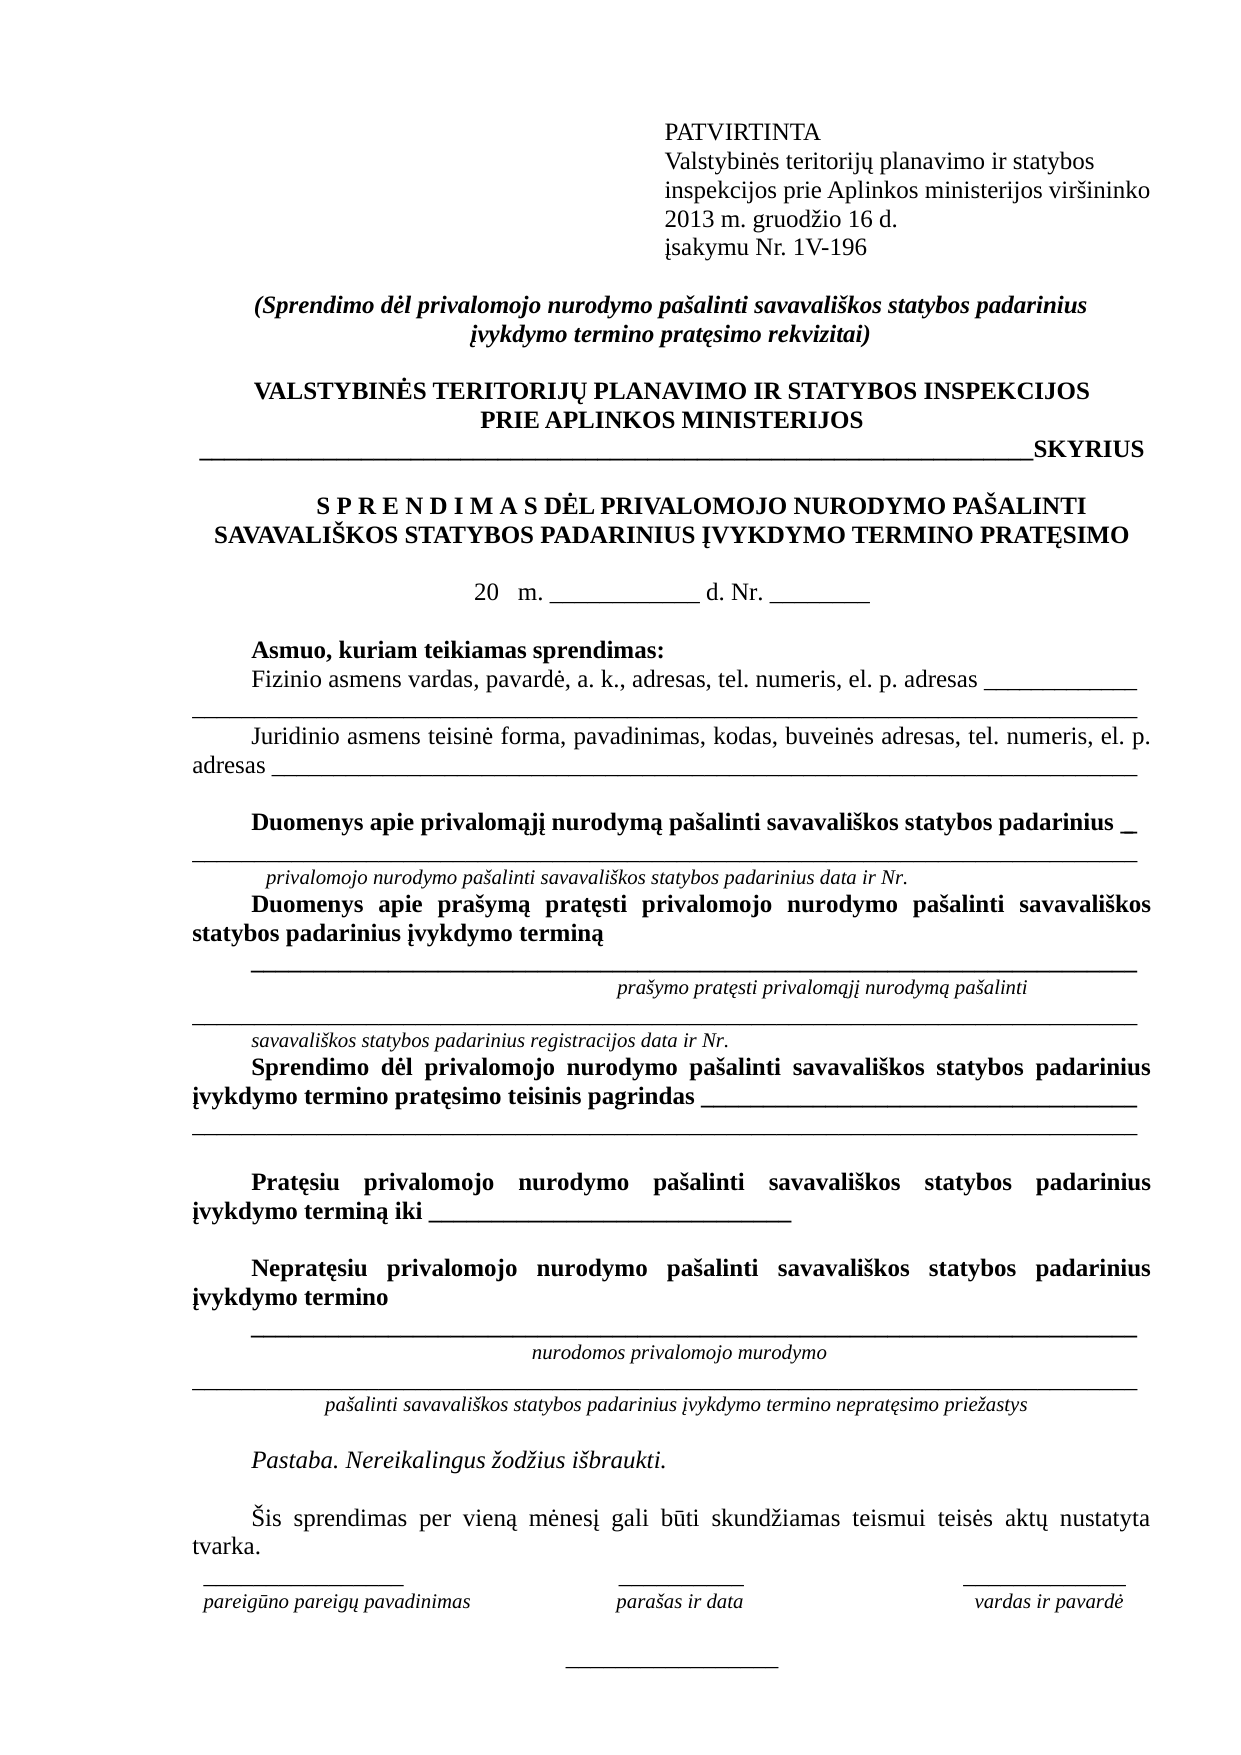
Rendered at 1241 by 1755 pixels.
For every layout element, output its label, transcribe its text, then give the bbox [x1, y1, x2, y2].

text 20 m. ____________ d. Nr. ________ [192, 577, 1152, 606]
text Pastaba. Nereikalingus žodžius išbraukti. [192, 1445, 1152, 1474]
text privalomojo nurodymo pašalinti savavališkos statybos padarinius data ir Nr. [192, 865, 1152, 889]
text _ [192, 836, 1152, 865]
text pašalinti savavališkos statybos padarinius įvykdymo termino nepratęsimo priežastys [192, 1392, 1152, 1416]
text _ [192, 692, 1152, 721]
text Duomenys apie privalomąjį nurodymą pašalinti savavališkos statybos padarinius [192, 807, 1152, 836]
text _ [192, 1109, 1152, 1138]
text Duomenys apie prašymą pratęsti privalomojo nurodymo pašalinti savavališkos statybos padarinius įvykdymo terminą [192, 889, 1152, 946]
text savavališkos statybos padarinius registracijos data ir Nr. [192, 1028, 1152, 1052]
text _ SKYRIUS [192, 434, 1152, 462]
table_header ________________ pareigūno pareigų pavadinimas [192, 1560, 566, 1613]
text Juridinio asmens teisinė forma, pavadinimas, kodas, buveinės adresas, tel. numeris, el. p. adresas [192, 721, 1152, 779]
text Sprendimo dėl privalomojo nurodymo pašalinti savavališkos statybos padarinius įvykdymo termino pratęsimo teisinis pagrindas [192, 1052, 1152, 1109]
text Nepratęsiu privalomojo nurodymo pašalinti savavališkos statybos padarinius įvykdymo termino [192, 1253, 1152, 1311]
text Asmuo, kuriam teikiamas sprendimas: [192, 635, 1152, 664]
text VALSTYBINĖS TERITORIJŲ PLANAVIMO IR STATYBOS INSPEKCIJOS [192, 376, 1152, 405]
text 2013 m. gruodžio 16 d. [664, 204, 1152, 232]
text įvykdymo termino pratęsimo rekvizitai) [192, 319, 1152, 347]
text _ [192, 999, 1152, 1028]
text PRIE APLINKOS MINISTERIJOS [192, 405, 1152, 434]
text Šis sprendimas per vieną mėnesį gali būti skundžiamas teismui teisės aktų nustatyta tvarka. [192, 1503, 1152, 1560]
text S P R E N D I M A S DĖL PRIVALOMOJO NURODYMO PAŠALINTI SAVAVALIŠKOS STATYBOS PADARINIUS ĮVYKDYMO TERMINO PRATĘSIMO [192, 491, 1152, 549]
text Fizinio asmens vardas, pavardė, a. k., adresas, tel. numeris, el. p. adresas [192, 664, 1152, 692]
text prašymo pratęsti privalomąjį nurodymą pašalinti [617, 975, 1152, 999]
table_header _____________ vardas ir pavardė [795, 1560, 1137, 1613]
table_header __________ parašas ir data [566, 1560, 795, 1613]
text (Sprendimo dėl privalomojo nurodymo pašalinti savavališkos statybos padarinius [192, 290, 1152, 319]
text _ [192, 1364, 1152, 1392]
text įsakymu Nr. 1V-196 [664, 232, 1152, 261]
text Valstybinės teritorijų planavimo ir statybos inspekcijos prie Aplinkos ministerijos viršininko [664, 146, 1152, 204]
text PATVIRTINTA [664, 117, 1152, 146]
text nurodomos privalomojo murodymo [192, 1339, 1152, 1364]
text _________________ [192, 1642, 1152, 1671]
text Pratęsiu privalomojo nurodymo pašalinti savavališkos statybos padarinius įvykdymo terminą iki _____________________________ [192, 1167, 1152, 1224]
